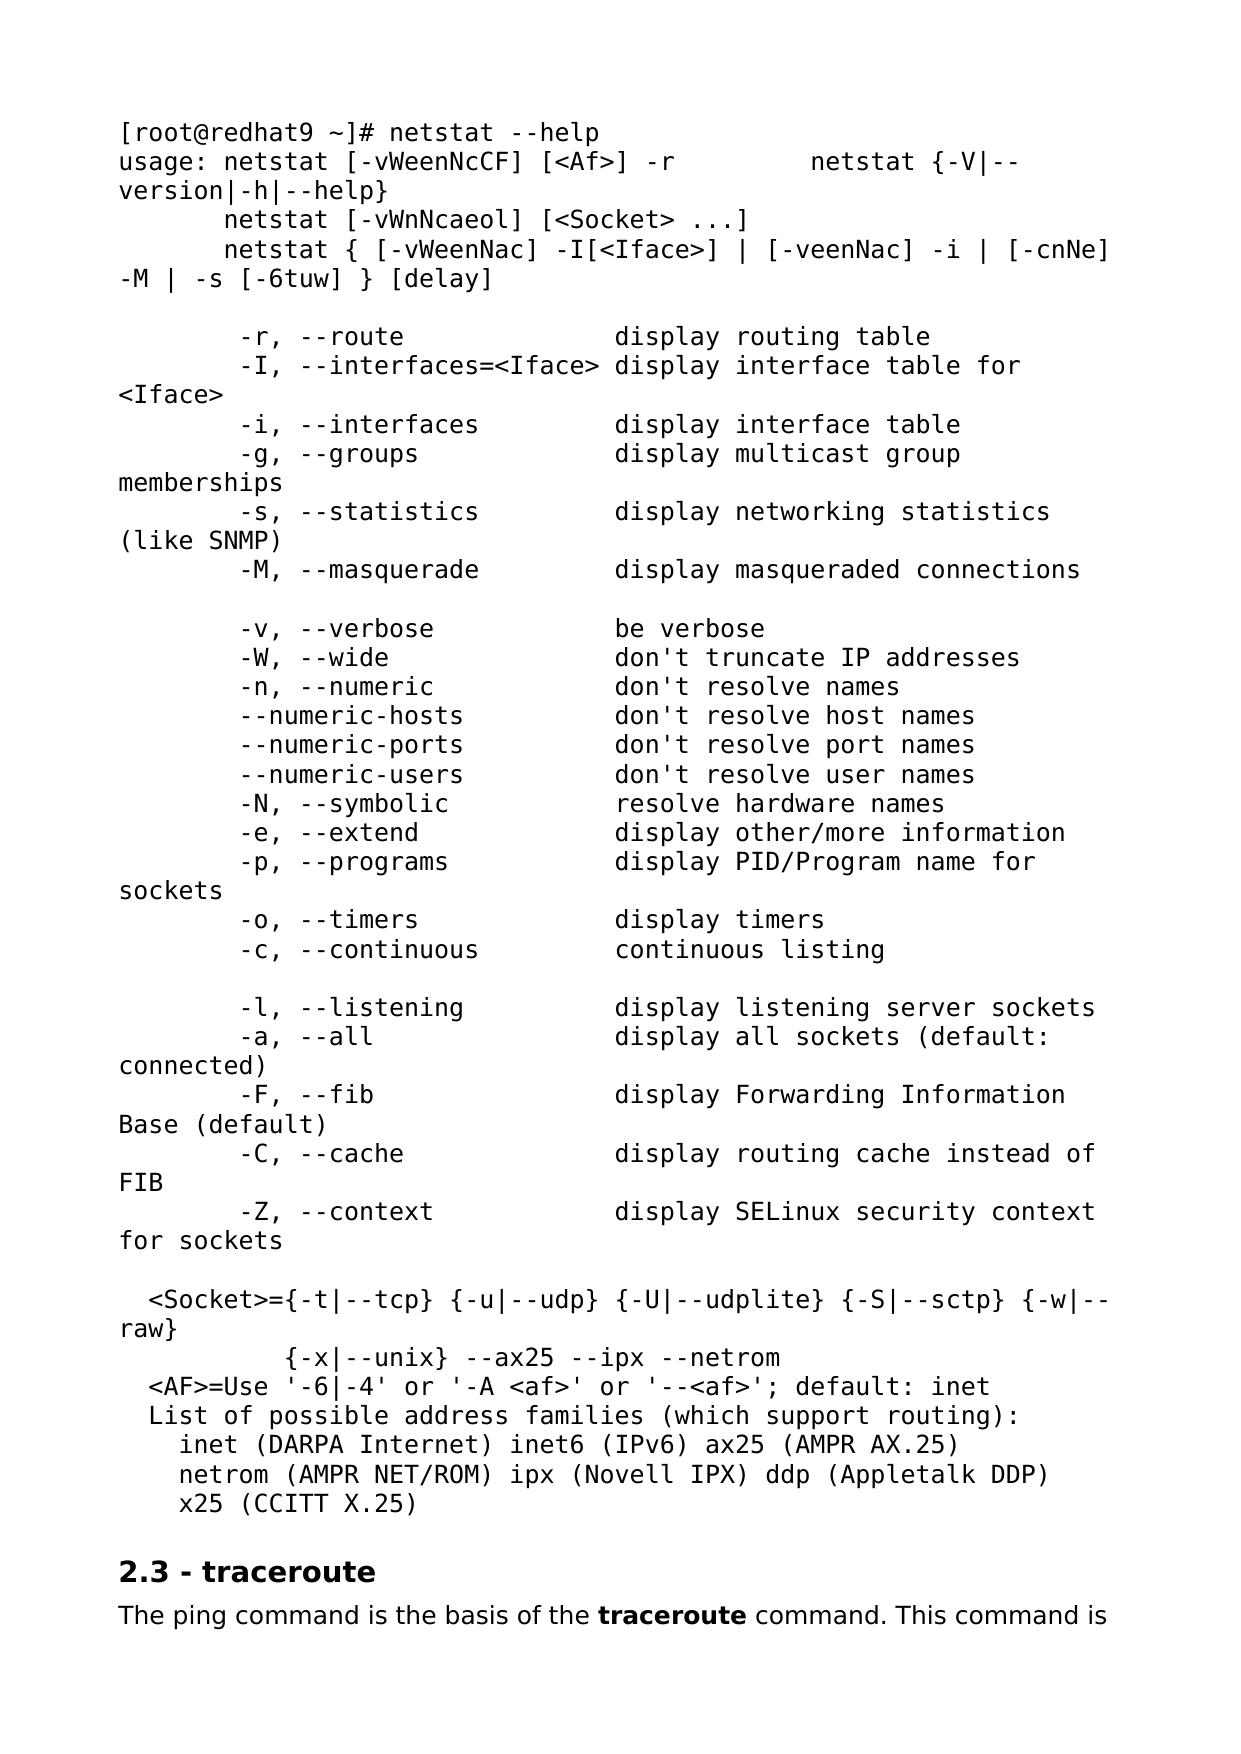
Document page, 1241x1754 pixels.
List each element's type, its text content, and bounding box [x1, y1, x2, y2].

text [root@redhat9 ~]# netstat --help usage: netstat [-vWeenNcCF] [<Af>] -r netstat {-V|--version|-h|--help} netstat [-vWnNcaeol] [<Socket> ...] netstat { [-vWeenNac] -I[<Iface>] | [-veenNac] -i | [-cnNe] -M | -s [-6tuw] } [delay] -r, --route display routing table -I, --interfaces=<Iface> display interface table for <Iface> -i, --interfaces display interface table -g, --groups display multicast group memberships -s, --statistics display networking statistics (like SNMP) -M, --masquerade display masqueraded connections -v, --verbose be verbose -W, --wide don't truncate IP addresses -n, --numeric don't resolve names --numeric-hosts don't resolve host names --numeric-ports don't resolve port names --numeric-users don't resolve user names -N, --symbolic resolve hardware names -e, --extend display other/more information -p, --programs display PID/Program name for sockets -o, --timers display timers -c, --continuous continuous listing -l, --listening display listening server sockets -a, --all display all sockets (default: connected) -F, --fib display Forwarding Information Base (default) -C, --cache display routing cache instead of FIB -Z, --context display SELinux security context for sockets <Socket>={-t|--tcp} {-u|--udp} {-U|--udplite} {-S|--sctp} {-w|--raw} {-x|--unix} --ax25 --ipx --netrom <AF>=Use '-6|-4' or '-A <af>' or '--<af>'; default: inet List of possible address families (which support routing): inet (DARPA Internet) inet6 (IPv6) ax25 (AMPR AX.25) netrom (AMPR NET/ROM) ipx (Novell IPX) ddp (Appletalk DDP) x25 (CCITT X.25) [118, 118, 1122, 1518]
subtitle 2.3 - traceroute [118, 1555, 1122, 1589]
text The ping command is the basis of the traceroute command. This command is [118, 1601, 1122, 1631]
